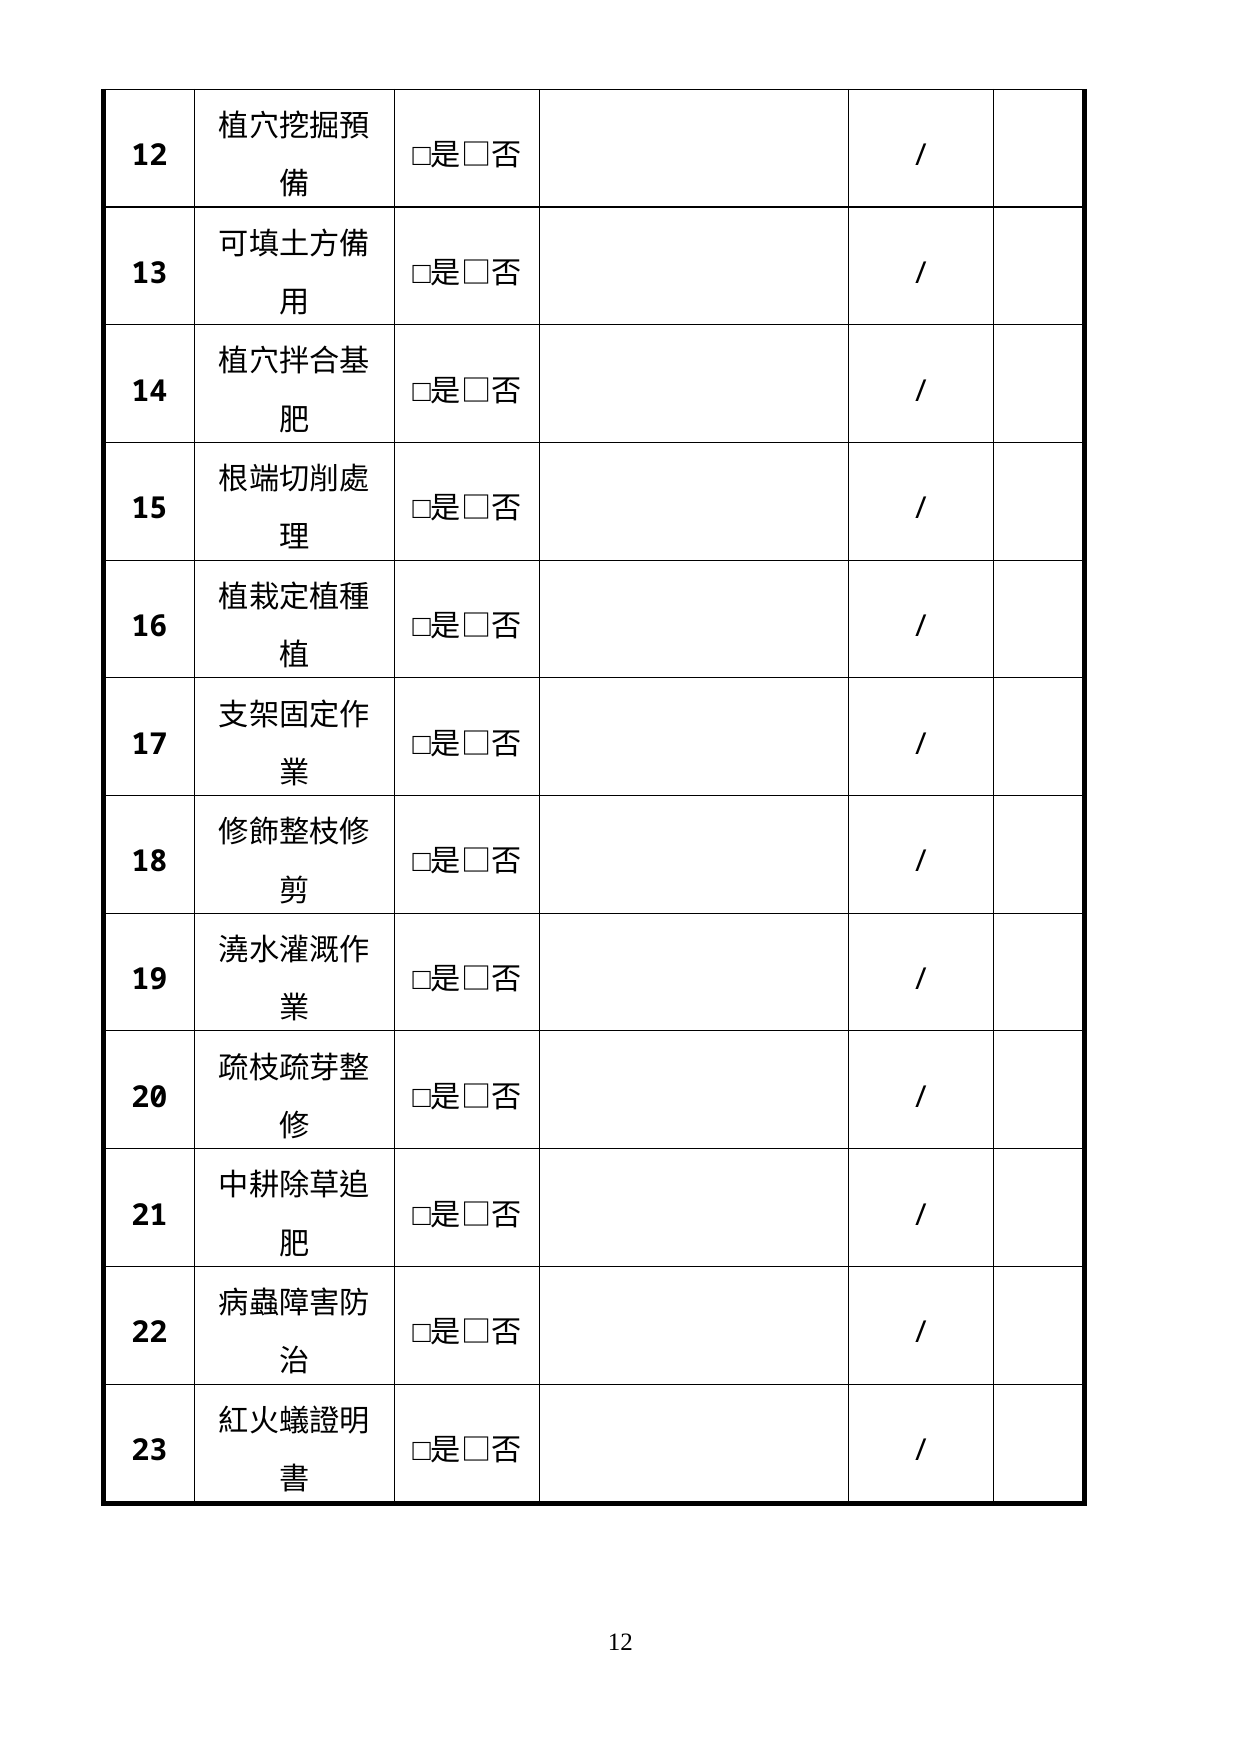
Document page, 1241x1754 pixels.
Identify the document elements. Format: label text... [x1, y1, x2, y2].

table_cell [994, 1031, 1082, 1148]
table_cell 23 [106, 1385, 194, 1501]
table_cell / [849, 325, 993, 442]
table_cell 16 [106, 561, 194, 677]
table_cell [994, 678, 1082, 795]
table_cell [994, 561, 1082, 677]
table_cell [994, 1267, 1082, 1383]
table_cell 疏枝疏芽整修 [195, 1031, 394, 1148]
table_cell / [849, 1149, 993, 1266]
table_cell □是□否 [395, 208, 539, 324]
table_cell [994, 796, 1082, 913]
table_cell 可填土方備用 [195, 208, 394, 324]
table_cell 20 [106, 1031, 194, 1148]
table_cell 14 [106, 325, 194, 442]
table_cell □是□否 [395, 1267, 539, 1383]
table_cell [540, 325, 848, 442]
table_cell 19 [106, 914, 194, 1030]
table_cell / [849, 1267, 993, 1383]
table_cell [994, 325, 1082, 442]
table_cell □是□否 [395, 325, 539, 442]
table_cell [540, 208, 848, 324]
table_cell □是□否 [395, 1385, 539, 1501]
table_cell / [849, 914, 993, 1030]
table_cell / [849, 1385, 993, 1501]
table_cell 植栽定植種植 [195, 561, 394, 677]
table_cell 澆水灌溉作業 [195, 914, 394, 1030]
table_cell □是□否 [395, 1149, 539, 1266]
table_cell 植穴拌合基肥 [195, 325, 394, 442]
table_cell [994, 443, 1082, 559]
table_cell 植穴挖掘預備 [195, 90, 394, 206]
table_cell 22 [106, 1267, 194, 1383]
table_cell / [849, 90, 993, 206]
table_cell [540, 1031, 848, 1148]
table_cell 根端切削處理 [195, 443, 394, 559]
table_cell □是□否 [395, 561, 539, 677]
table_cell □是□否 [395, 914, 539, 1030]
table_cell 17 [106, 678, 194, 795]
table_cell [540, 443, 848, 559]
table_cell [540, 1385, 848, 1501]
table_cell 中耕除草追肥 [195, 1149, 394, 1266]
table_cell 紅火蟻證明書 [195, 1385, 394, 1501]
table_cell [540, 678, 848, 795]
table_cell □是□否 [395, 90, 539, 206]
table_cell [994, 1385, 1082, 1501]
table_cell / [849, 1031, 993, 1148]
table_cell [540, 796, 848, 913]
table_cell [540, 90, 848, 206]
table_cell [994, 914, 1082, 1030]
table_cell 12 [106, 90, 194, 206]
table_cell [540, 1149, 848, 1266]
table_cell / [849, 678, 993, 795]
table_cell [540, 561, 848, 677]
table_cell 18 [106, 796, 194, 913]
table_cell [540, 1267, 848, 1383]
table_cell / [849, 443, 993, 559]
table_cell [540, 914, 848, 1030]
table_cell [994, 90, 1082, 206]
table_cell □是□否 [395, 678, 539, 795]
table_cell [994, 208, 1082, 324]
table_cell □是□否 [395, 1031, 539, 1148]
table_cell [994, 1149, 1082, 1266]
table_cell 修飾整枝修剪 [195, 796, 394, 913]
table_cell 21 [106, 1149, 194, 1266]
table_cell 支架固定作業 [195, 678, 394, 795]
table_cell 15 [106, 443, 194, 559]
table_cell / [849, 796, 993, 913]
table_cell 病蟲障害防治 [195, 1267, 394, 1383]
table_cell / [849, 208, 993, 324]
table_cell 13 [106, 208, 194, 324]
table_cell □是□否 [395, 796, 539, 913]
table_cell □是□否 [395, 443, 539, 559]
table_cell / [849, 561, 993, 677]
